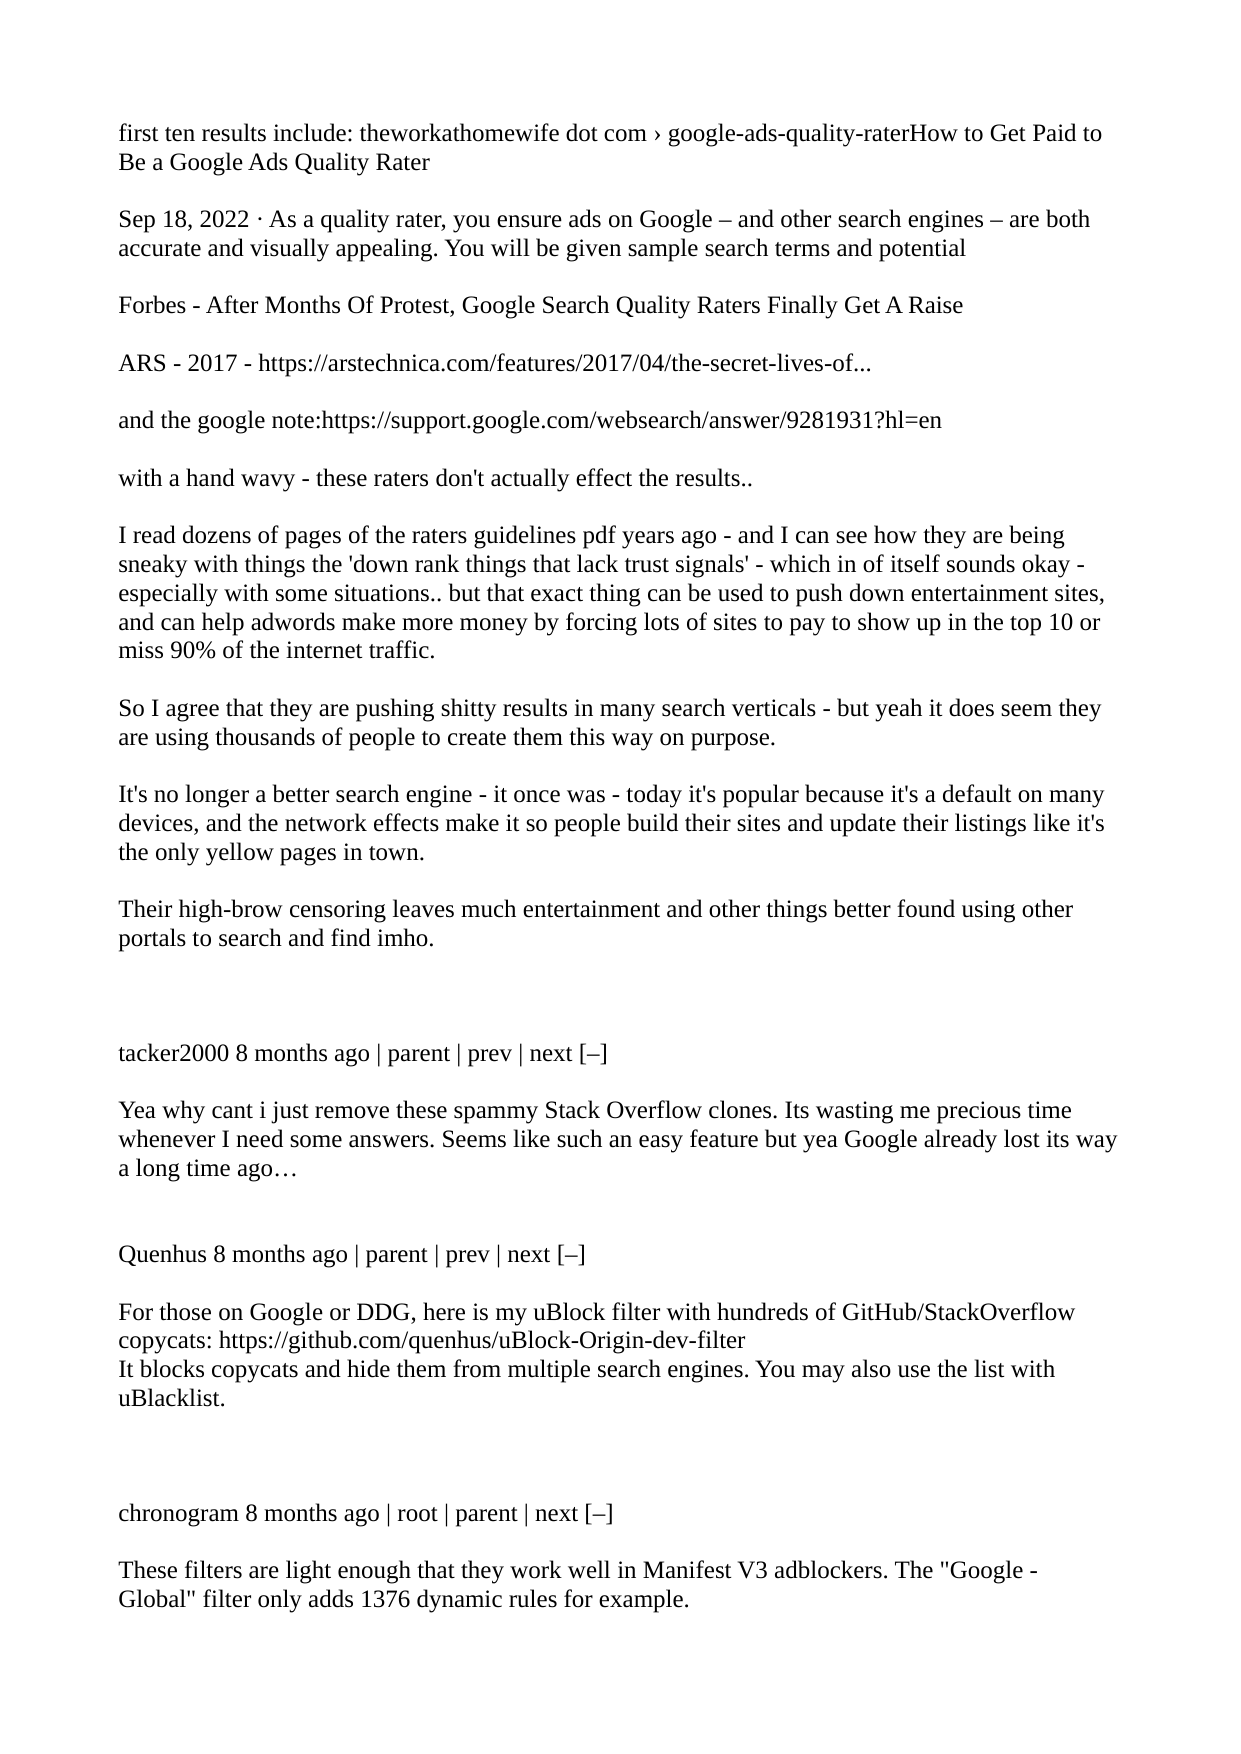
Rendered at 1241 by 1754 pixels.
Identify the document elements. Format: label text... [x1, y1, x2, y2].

text Yea why cant i just remove these spammy Stack Overflow clones. Its wasting me precious time whenever I need some answers. Seems like such an easy feature but yea Google already lost its way a long time ago… [118, 1096, 1122, 1182]
text tacker2000 8 months ago | parent | prev | next [–] [118, 1038, 1122, 1067]
text These filters are light enough that they work well in Manifest V3 adblockers. The "Google - Global" filter only adds 1376 dynamic rules for example. [118, 1556, 1122, 1613]
text and the google note:https://support.google.com/websearch/answer/9281931?hl=en [118, 406, 1122, 434]
text I read dozens of pages of the raters guidelines pdf years ago - and I can see how they are being sneaky with things the 'down rank things that lack trust signals' - which in of itself sounds okay - especially with some situations.. but that exact thing can be used to push down entertainment sites, and can help adwords make more money by forcing lots of sites to pay to show up in the top 10 or miss 90% of the internet traffic. [118, 521, 1122, 664]
text with a hand wavy - these raters don't actually effect the results.. [118, 463, 1122, 492]
text Sep 18, 2022 · As a quality rater, you ensure ads on Google – and other search engines – are both accurate and visually appealing. You will be given sample search terms and potential [118, 204, 1122, 262]
text It's no longer a better search engine - it once was - today it's popular because it's a default on many devices, and the network effects make it so people build their sites and update their listings like it's the only yellow pages in town. [118, 779, 1122, 866]
text Their high-brow censoring leaves much entertainment and other things better found using other portals to search and find imho. [118, 894, 1122, 952]
text chronogram 8 months ago | root | parent | next [–] [118, 1498, 1122, 1527]
text It blocks copycats and hide them from multiple search engines. You may also use the list with uBlacklist. [118, 1354, 1122, 1412]
text ARS - 2017 - https://arstechnica.com/features/2017/04/the-secret-lives-of... [118, 348, 1122, 377]
text Forbes - After Months Of Protest, Google Search Quality Raters Finally Get A Raise [118, 291, 1122, 319]
text For those on Google or DDG, here is my uBlock filter with hundreds of GitHub/StackOverflow copycats: https://github.com/quenhus/uBlock-Origin-dev-filter [118, 1297, 1122, 1354]
text first ten results include: theworkathomewife dot com › google-ads-quality-raterHow to Get Paid to Be a Google Ads Quality Rater [118, 118, 1122, 176]
text So I agree that they are pushing shitty results in many search verticals - but yeah it does seem they are using thousands of people to create them this way on purpose. [118, 693, 1122, 751]
text Quenhus 8 months ago | parent | prev | next [–] [118, 1239, 1122, 1268]
